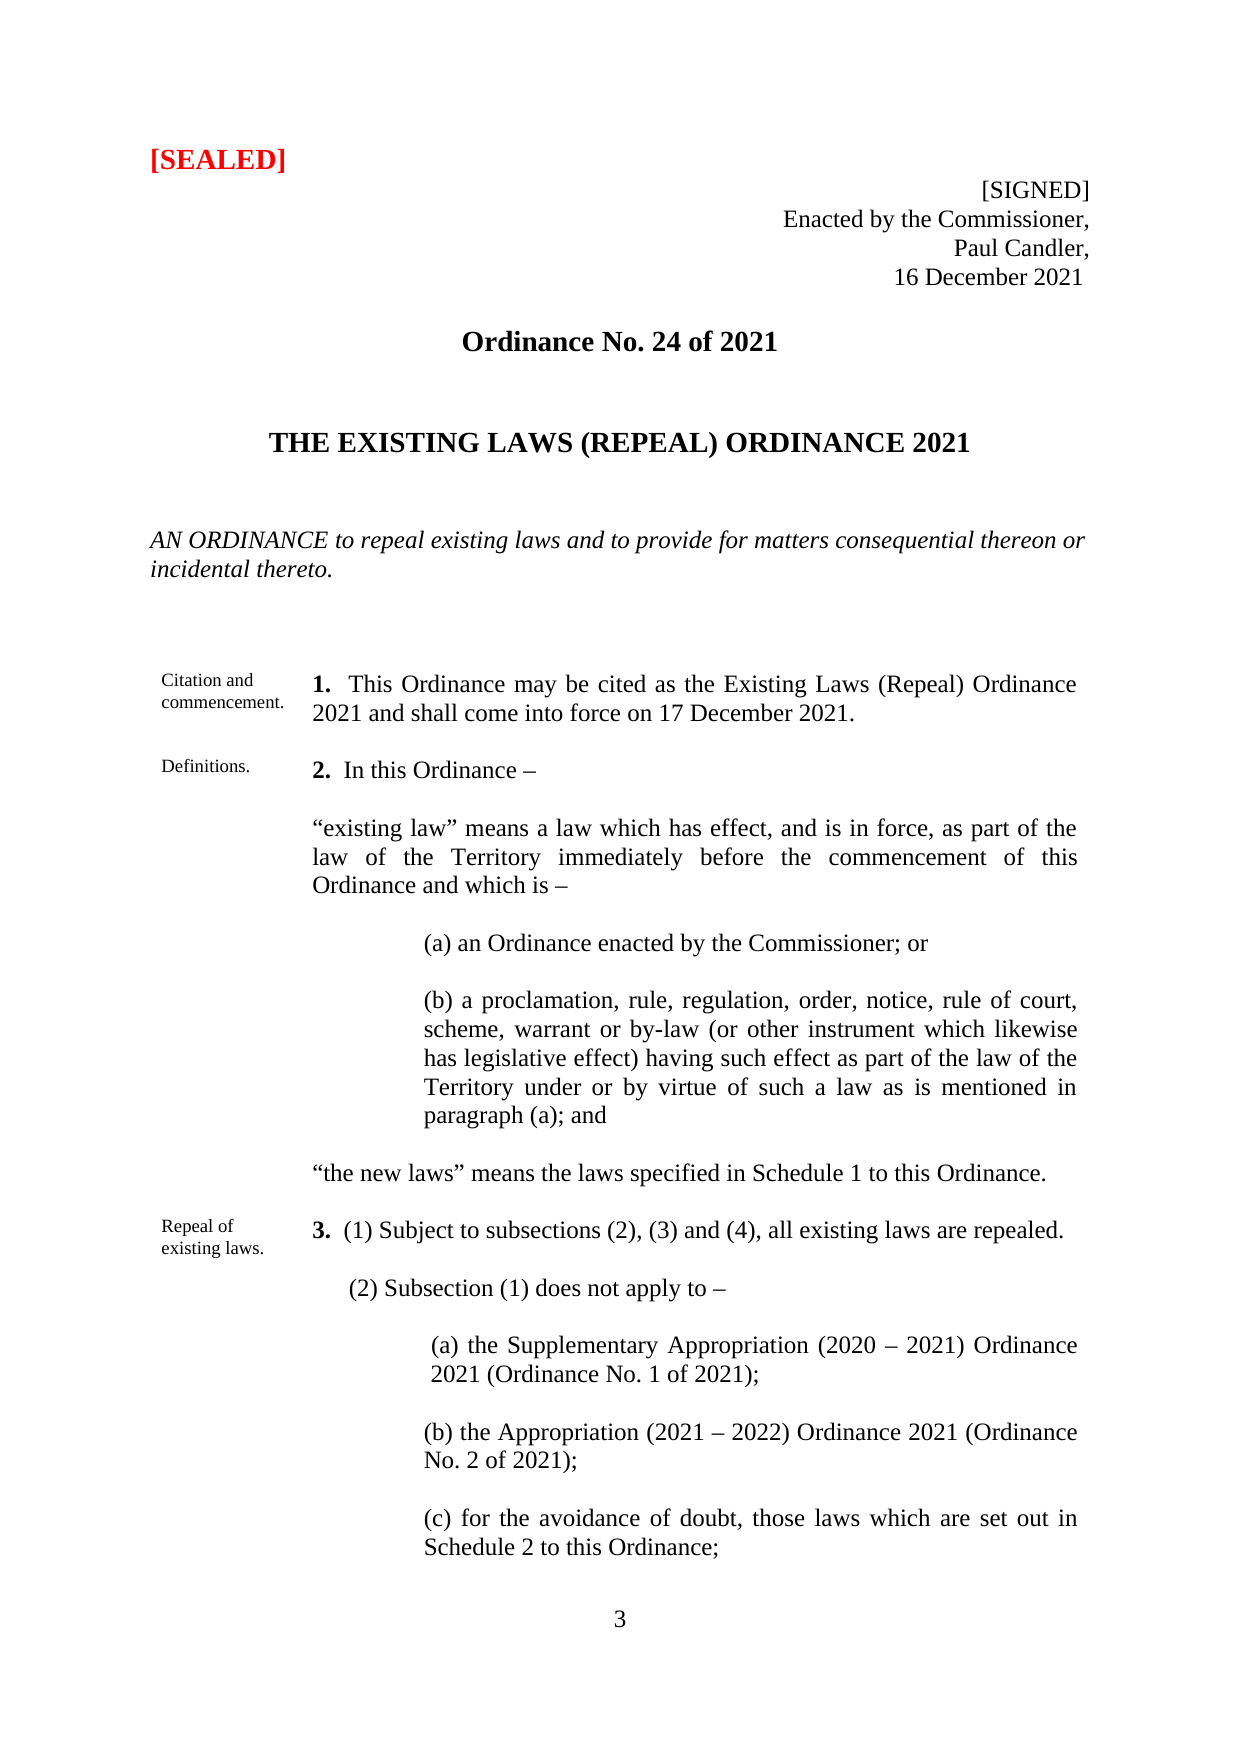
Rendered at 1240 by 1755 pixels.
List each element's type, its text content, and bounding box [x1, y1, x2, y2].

table_header 1. This Ordinance may be cited as the Existing Laws (Repeal) Ordinance 2021 and shall come into force on 17 December 2021. [301, 669, 1089, 755]
table_cell 3. (1) Subject to subsections (2), (3) and (4), all existing laws are repealed. (2) Subsection (1) does not apply to – (a) the Supplementary Appropriation (2020 – 2021) Ordinance 2021 (Ordinance No. 1 of 2021); (b) the Appropriation (2021 – 2022) Ordinance 2021 (Ordinance No. 2 of 2021); (c) for the avoidance of doubt, those laws which are set out in Schedule 2 to this Ordinance; [301, 1215, 1089, 1589]
text [SIGNED] [150, 176, 1089, 204]
text Enacted by the Commissioner, [150, 204, 1089, 233]
text 16 December 2021 [150, 262, 1089, 291]
text [SEALED] [150, 142, 1089, 176]
text THE EXISTING LAWS (REPEAL) ORDINANCE 2021 [150, 425, 1089, 458]
text AN ORDINANCE to repeal existing laws and to provide for matters consequential thereon or incidental thereto. [150, 525, 1089, 583]
table_cell Definitions. [150, 755, 301, 1215]
table_cell Repeal of existing laws. [150, 1215, 301, 1589]
text Ordinance No. 24 of 2021 [150, 324, 1089, 358]
text Paul Candler, [150, 233, 1089, 262]
table_cell 2. In this Ordinance – “existing law” means a law which has effect, and is in force, as part of the law of the Territory immediately before the commencement of this Ordinance and which is – (a) an Ordinance enacted by the Commissioner; or (b) a proclamation, rule, regulation, order, notice, rule of court, scheme, warrant or by-law (or other instrument which likewise has legislative effect) having such effect as part of the law of the Territory under or by virtue of such a law as is mentioned in paragraph (a); and “the new laws” means the laws specified in Schedule 1 to this Ordinance. [301, 755, 1089, 1215]
table_header Citation and commencement. [150, 669, 301, 755]
